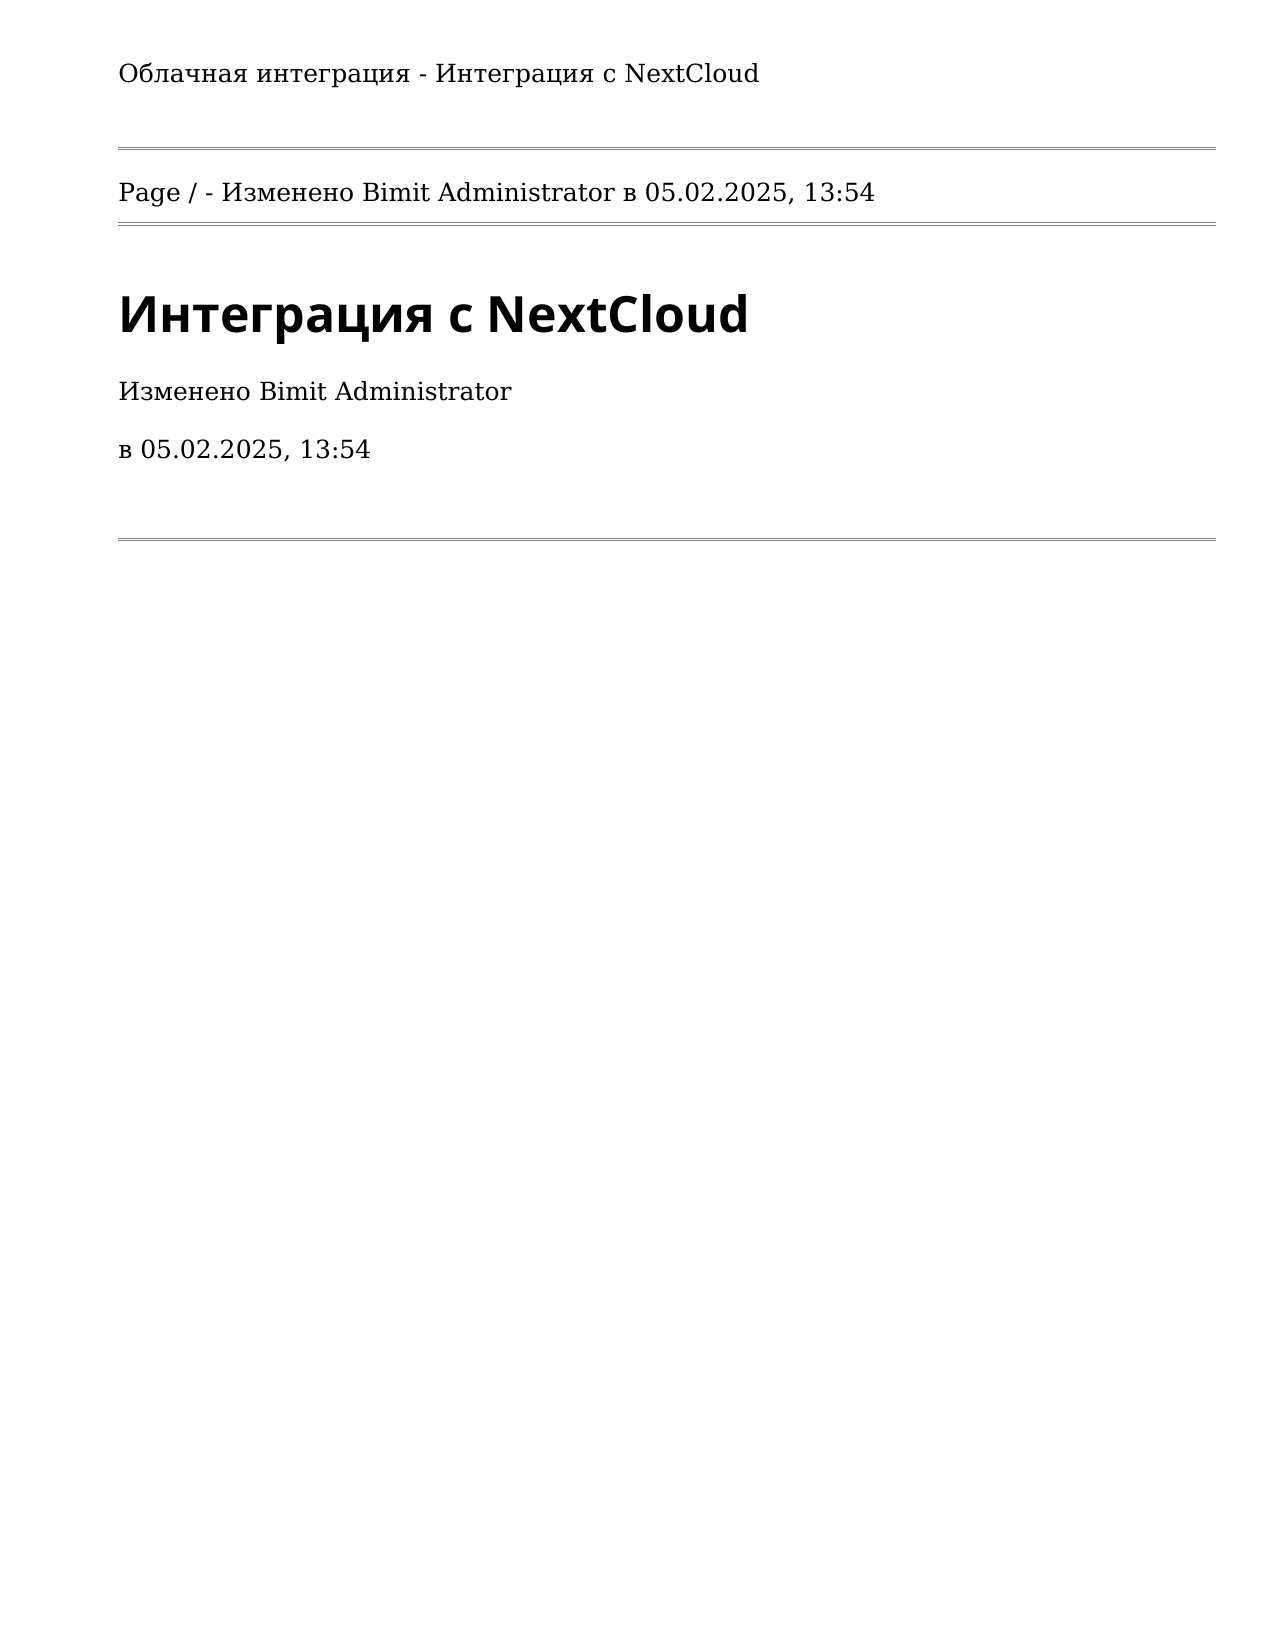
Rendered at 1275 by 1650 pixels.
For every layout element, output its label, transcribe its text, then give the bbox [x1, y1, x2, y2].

text в 05.02.2025, 13:54 [118, 435, 1216, 464]
text Облачная интеграция - Интеграция с NextCloud [118, 59, 1216, 88]
text Page / - Изменено Bimit Administrator в 05.02.2025, 13:54 [118, 179, 1216, 208]
text Изменено Bimit Administrator [118, 377, 1216, 406]
subtitle Интеграция с NextCloud [118, 279, 1216, 347]
